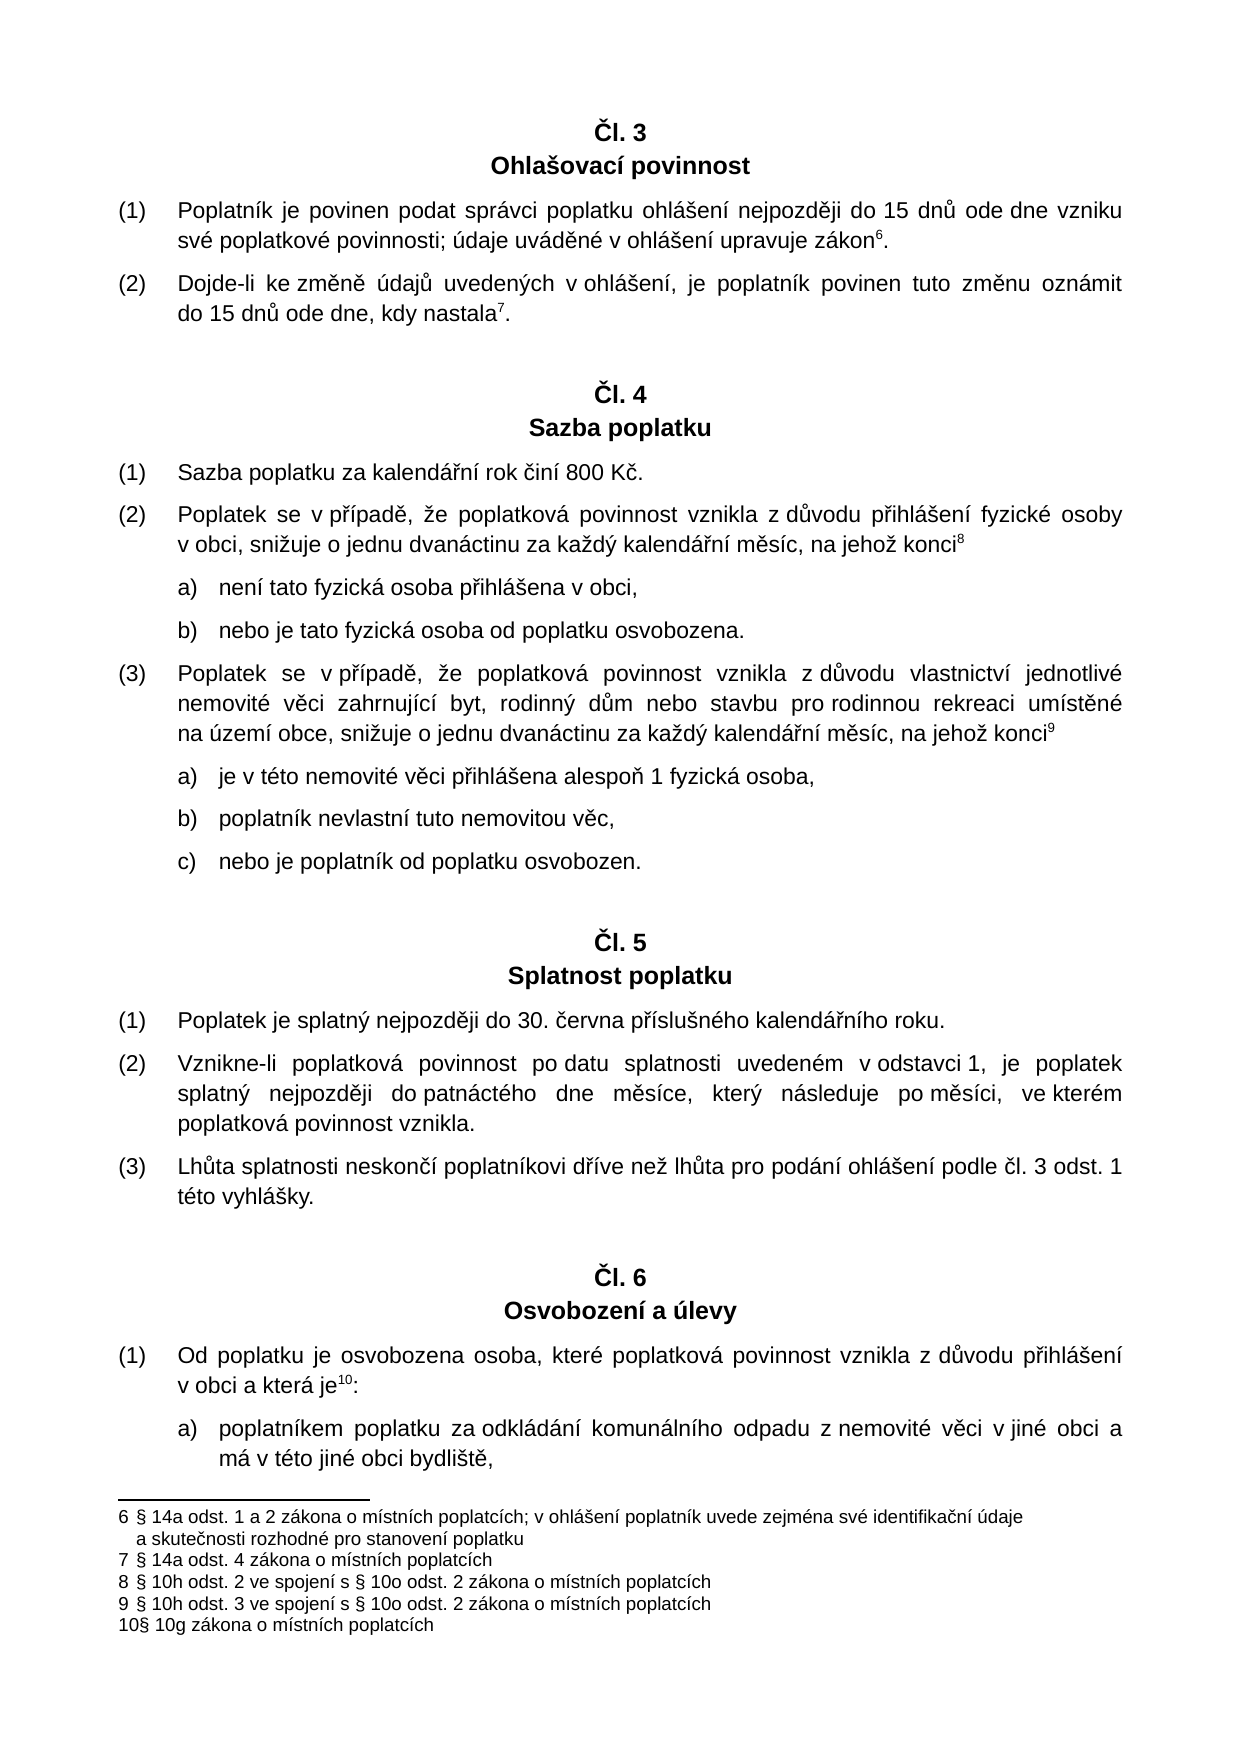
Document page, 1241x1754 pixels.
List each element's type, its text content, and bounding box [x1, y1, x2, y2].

list poplatník nevlastní tuto nemovitou věc, [177, 805, 1122, 832]
subtitle Čl. 6 Osvobození a úlevy [118, 1263, 1122, 1325]
list § 10h odst. 3 ve spojení s § 10o odst. 2 zákona o místních poplatcích [118, 1592, 1122, 1614]
list § 14a odst. 4 zákona o místních poplatcích [118, 1549, 1122, 1571]
list Lhůta splatnosti neskončí poplatníkovi dříve než lhůta pro podání ohlášení podle čl. 3 odst. 1 této vyhlášky. [118, 1153, 1122, 1209]
list Poplatník je povinen podat správci poplatku ohlášení nejpozději do 15 dnů ode dne vzniku své poplatkové povinnosti; údaje uváděné v ohlášení upravuje zákon. [118, 197, 1122, 253]
list § 10g zákona o místních poplatcích [118, 1614, 1122, 1635]
list poplatníkem poplatku za odkládání komunálního odpadu z nemovité věci v jiné obci a má v této jiné obci bydliště, [177, 1414, 1122, 1471]
list Sazba poplatku za kalendářní rok činí 800 Kč. [118, 458, 1122, 485]
subtitle Čl. 5 Splatnost poplatku [118, 928, 1122, 990]
list Poplatek se v případě, že poplatková povinnost vznikla z důvodu přihlášení fyzické osoby v obci, snižuje o jednu dvanáctinu za každý kalendářní měsíc, na jehož konci [118, 501, 1122, 558]
list Od poplatku je osvobozena osoba, které poplatková povinnost vznikla z důvodu přihlášení v obci a která je: [118, 1342, 1122, 1398]
list je v této nemovité věci přihlášena alespoň 1 fyzická osoba, [177, 763, 1122, 789]
list Poplatek je splatný nejpozději do 30. června příslušného kalendářního roku. [118, 1007, 1122, 1033]
list nebo je tato fyzická osoba od poplatku osvobozena. [177, 617, 1122, 643]
list nebo je poplatník od poplatku osvobozen. [177, 848, 1122, 874]
list § 14a odst. 1 a 2 zákona o místních poplatcích; v ohlášení poplatník uvede zejména své identifikační údaje a skutečnosti rozhodné pro stanovení poplatku [118, 1506, 1122, 1549]
list Poplatek se v případě, že poplatková povinnost vznikla z důvodu vlastnictví jednotlivé nemovité věci zahrnující byt, rodinný dům nebo stavbu pro rodinnou rekreaci umístěné na území obce, snižuje o jednu dvanáctinu za každý kalendářní měsíc, na jehož konci [118, 659, 1122, 746]
list Dojde-li ke změně údajů uvedených v ohlášení, je poplatník povinen tuto změnu oznámit do 15 dnů ode dne, kdy nastala. [118, 269, 1122, 326]
list § 10h odst. 2 ve spojení s § 10o odst. 2 zákona o místních poplatcích [118, 1571, 1122, 1592]
subtitle Čl. 3 Ohlašovací povinnost [118, 118, 1122, 180]
list Vznikne-li poplatková povinnost po datu splatnosti uvedeném v odstavci 1, je poplatek splatný nejpozději do patnáctého dne měsíce, který následuje po měsíci, ve kterém poplatková povinnost vznikla. [118, 1049, 1122, 1136]
list není tato fyzická osoba přihlášena v obci, [177, 574, 1122, 601]
subtitle Čl. 4 Sazba poplatku [118, 380, 1122, 442]
